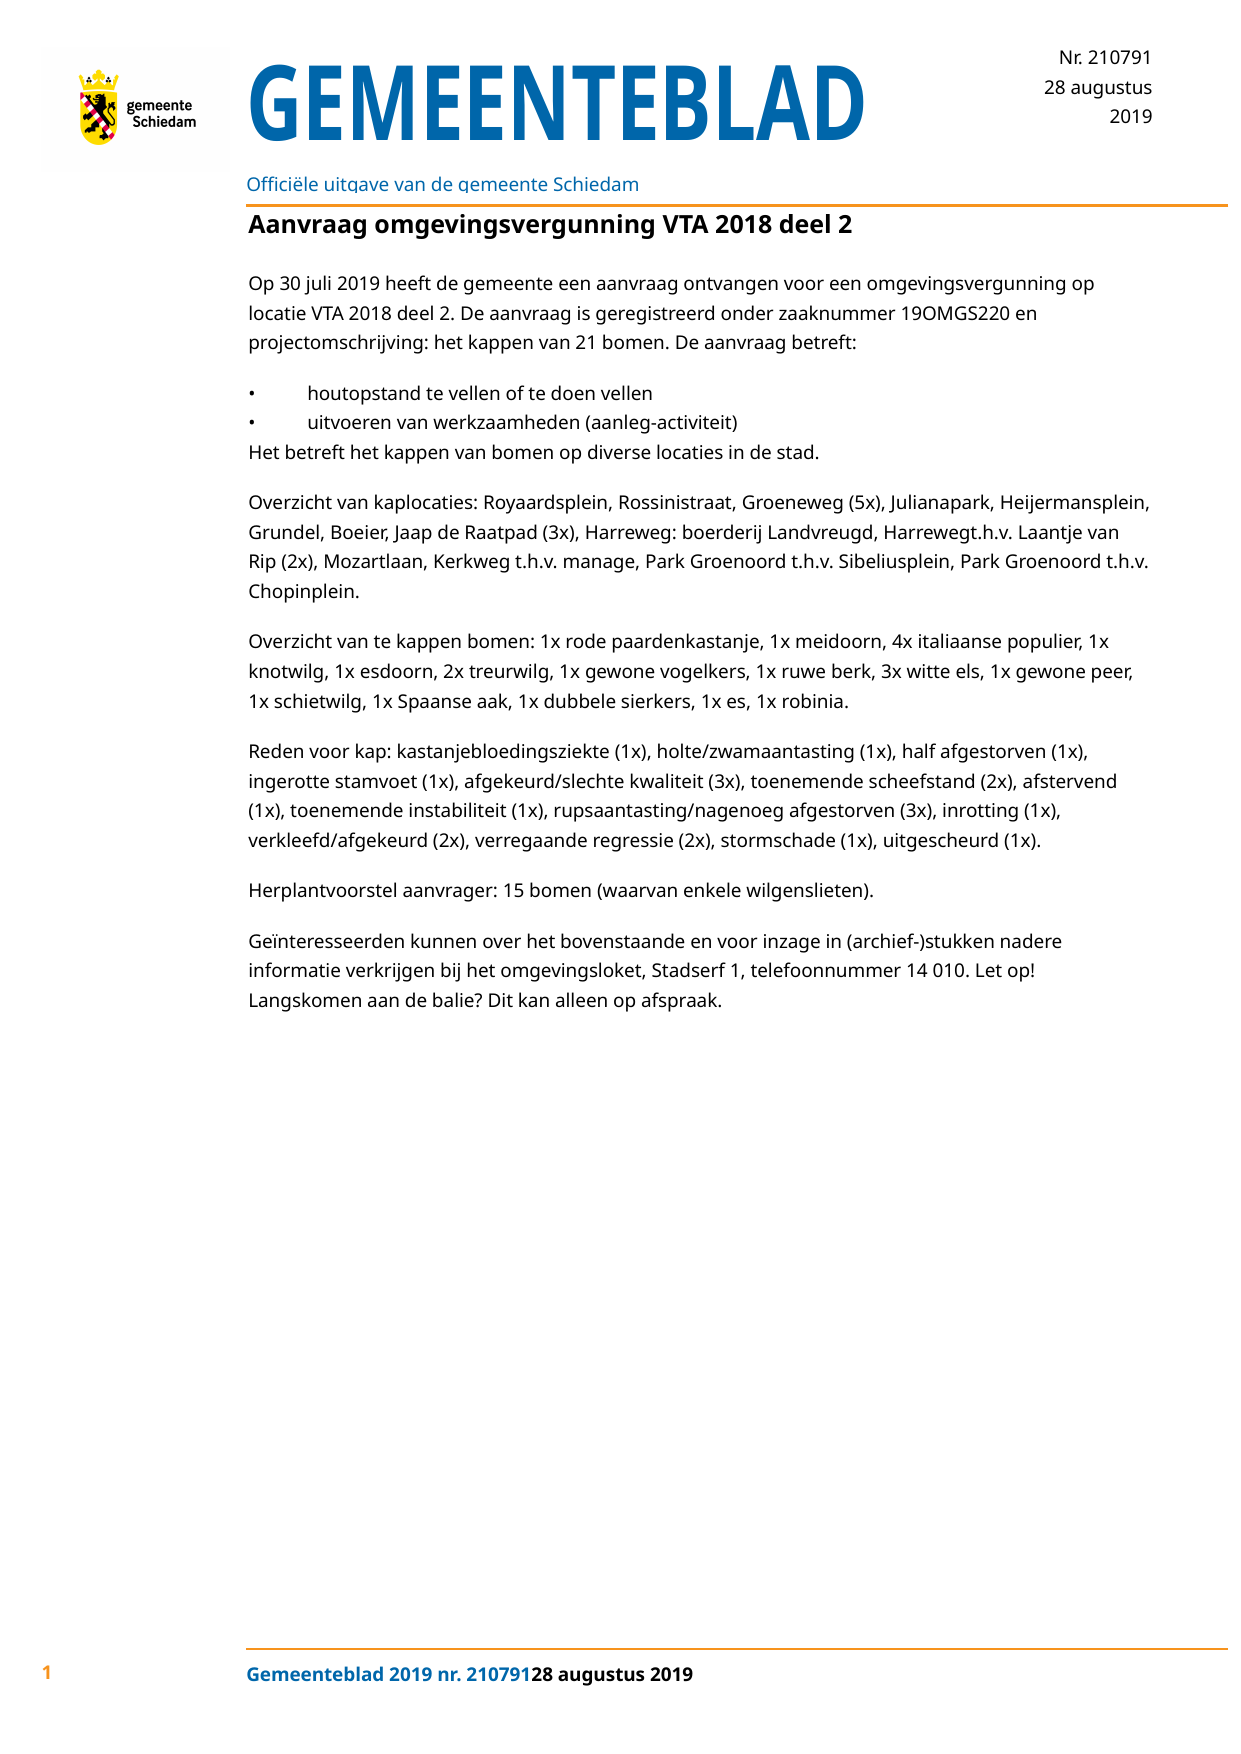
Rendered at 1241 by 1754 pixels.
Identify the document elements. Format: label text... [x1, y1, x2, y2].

text Overzicht van te kappen bomen: 1x rode paardenkastanje, 1x meidoorn, 4x italiaanse populier, 1x knotwilg, 1x esdoorn, 2x treurwilg, 1x gewone vogelkers, 1x ruwe berk, 3x witte els, 1x gewone peer, 1x schietwilg, 1x Spaanse aak, 1x dubbele sierkers, 1x es, 1x robinia. [248, 629, 1152, 713]
text Geïnteresseerden kunnen over het bovenstaande en voor inzage in (archief-)stukken nadere informatie verkrijgen bij het omgevingsloket, Stadserf 1, telefoonnummer 14 010. Let op! Langskomen aan de balie? Dit kan alleen op afspraak. [248, 928, 1152, 1013]
text Reden voor kap: kastanjebloedingsziekte (1x), holte/zwamaantasting (1x), half afgestorven (1x), ingerotte stamvoet (1x), afgekeurd/slechte kwaliteit (3x), toenemende scheefstand (2x), afstervend (1x), toenemende instabiliteit (1x), rupsaantasting/nagenoeg afgestorven (3x), inrotting (1x), verkleefd/afgekeurd (2x), verregaande regressie (2x), stormschade (1x), uitgescheurd (1x). [248, 738, 1152, 853]
text Herplantvoorstel aanvrager: 15 bomen (waarvan enkele wilgenslieten). [248, 877, 1152, 903]
text Aanvraag omgevingsvergunning VTA 2018 deel 2 [248, 207, 1152, 241]
text Het betreft het kappen van bomen op diverse locaties in de stad. [248, 439, 1152, 465]
text Op 30 juli 2019 heeft de gemeente een aanvraag ontvangen voor een omgevingsvergunning op locatie VTA 2018 deel 2. De aanvraag is geregistreerd onder zaaknummer 19OMGS220 en projectomschrijving: het kappen van 21 bomen. De aanvraag betreft: [248, 270, 1152, 355]
list houtopstand te vellen of te doen vellen [248, 380, 1152, 406]
list uitvoeren van werkzaamheden (aanleg-activiteit) [248, 409, 1152, 435]
text Overzicht van kaplocaties: Royaardsplein, Rossinistraat, Groeneweg (5x), Julianapark, Heijermansplein, Grundel, Boeier, Jaap de Raatpad (3x), Harreweg: boerderij Landvreugd, Harrewegt.h.v. Laantje van Rip (2x), Mozartlaan, Kerkweg t.h.v. manage, Park Groenoord t.h.v. Sibeliusplein, Park Groenoord t.h.v. Chopinplein. [248, 489, 1152, 604]
picture [41, 47, 231, 172]
